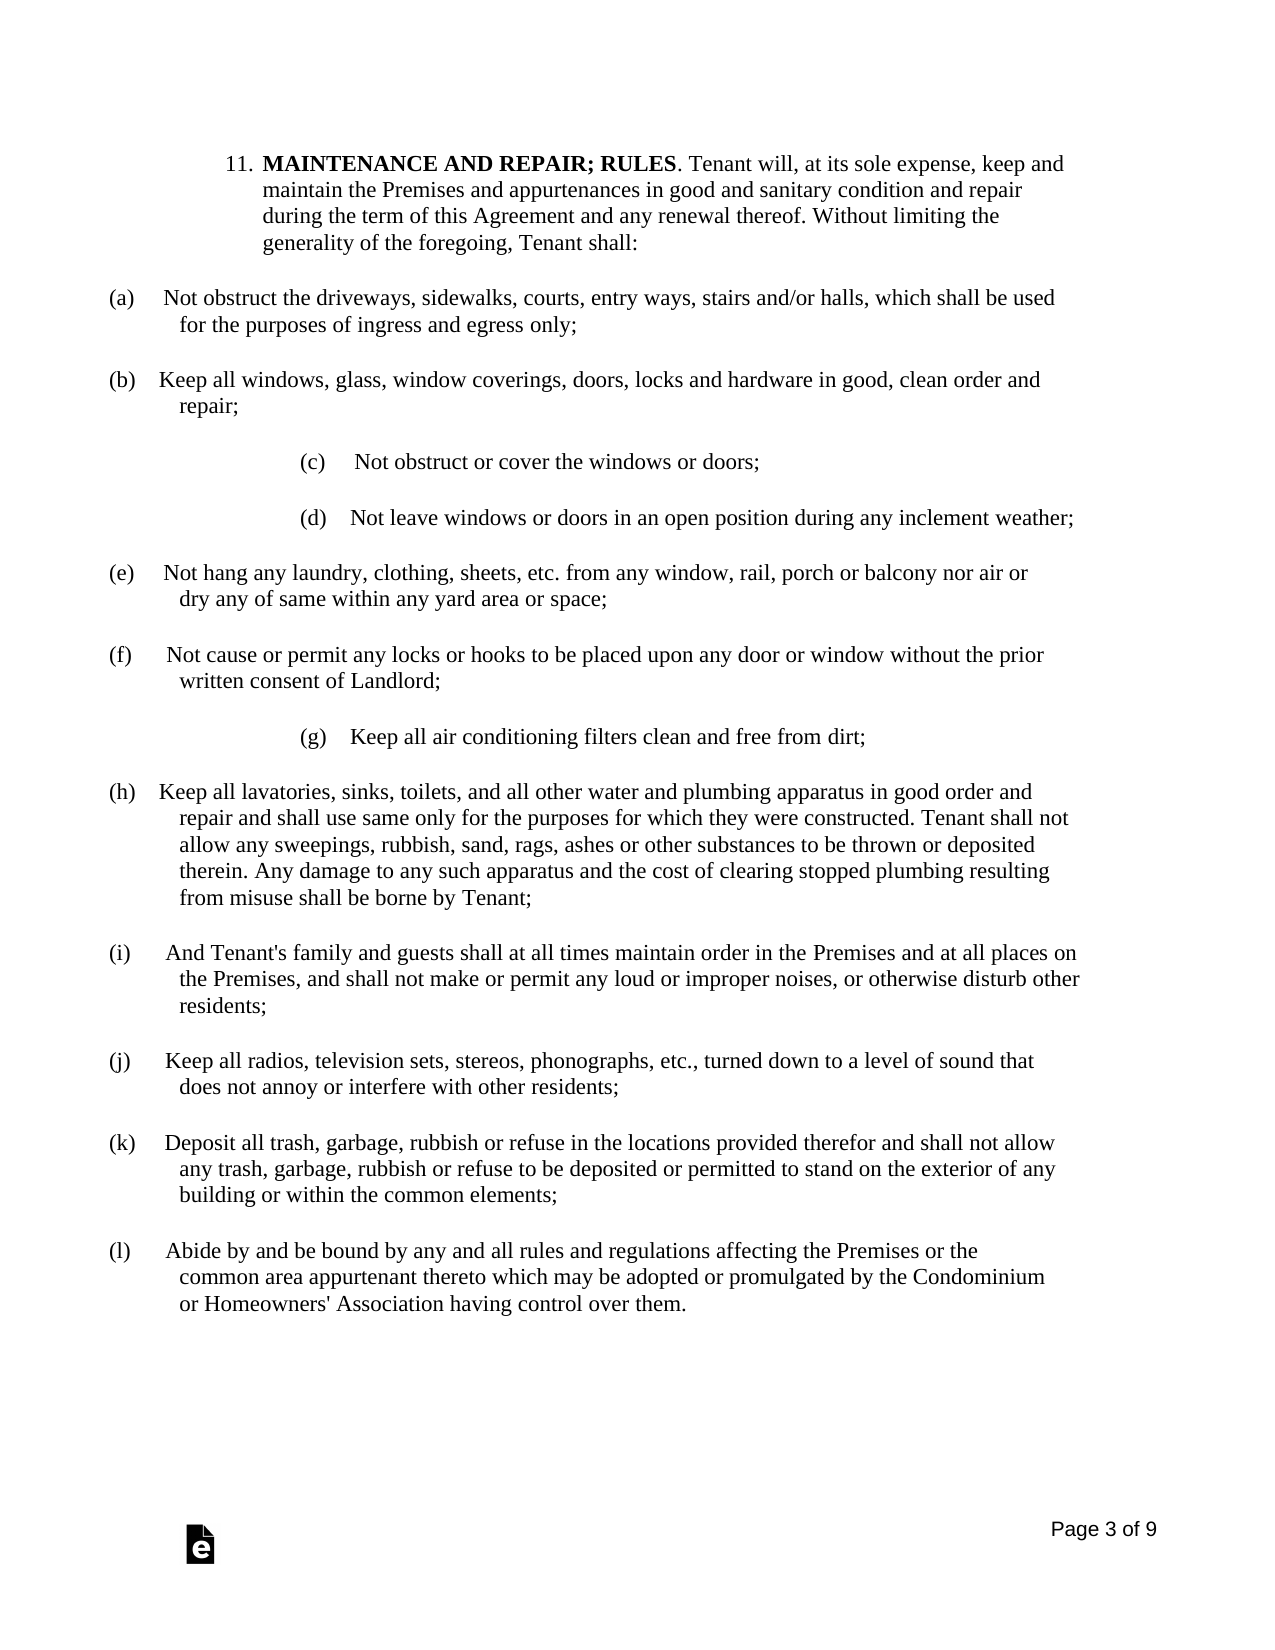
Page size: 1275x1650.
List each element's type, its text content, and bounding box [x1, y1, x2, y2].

list Not cause or permit any locks or hooks to be placed upon any door or window without the prior written consent of Landlord; [109, 641, 1076, 693]
list Not hang any laundry, clothing, sheets, etc. from any window, rail, porch or balcony nor air or dry any of same within any yard area or space; [109, 559, 1056, 612]
list Not leave windows or doors in an open position during any inclement weather; [300, 504, 1098, 530]
list Not obstruct or cover the windows or doors; [300, 448, 1098, 474]
list MAINTENANCE AND REPAIR; RULES. Tenant will, at its sole expense, keep and maintain the Premises and appurtenances in good and sanitary condition and repair during the term of this Agreement and any renewal thereof. Without limiting the generality of the foregoing, Tenant shall: [225, 150, 1071, 255]
list Keep all lavatories, sinks, toilets, and all other water and plumbing apparatus in good order and repair and shall use same only for the purposes for which they were constructed. Tenant shall not allow any sweepings, rubbish, sand, rags, ashes or other substances to be thrown or deposited therein. Any damage to any such apparatus and the cost of clearing stopped plumbing resulting from misuse shall be borne by Tenant; [109, 778, 1084, 910]
list Keep all air conditioning filters clean and free from dirt; [300, 723, 1098, 749]
list Not obstruct the driveways, sidewalks, courts, entry ways, stairs and/or halls, which shall be used for the purposes of ingress and egress only; [109, 284, 1061, 337]
list Keep all radios, television sets, stereos, phonographs, etc., turned down to a level of sound that does not annoy or interfere with other residents; [109, 1047, 1051, 1100]
list Deposit all trash, garbage, rubbish or refuse in the locations provided therefor and shall not allow any trash, garbage, rubbish or refuse to be deposited or permitted to stand on the exterior of any building or within the common elements; [109, 1129, 1068, 1208]
list And Tenant's family and guests shall at all times maintain order in the Premises and at all places on the Premises, and shall not make or permit any loud or improper noises, or otherwise disturb other residents; [109, 939, 1087, 1018]
list Keep all windows, glass, window coverings, doors, locks and hardware in good, clean order and repair; [109, 366, 1086, 419]
list Abide by and be bound by any and all rules and regulations affecting the Premises or the common area appurtenant thereto which may be adopted or promulgated by the Condominium or Homeowners' Association having control over them. [109, 1237, 1062, 1316]
